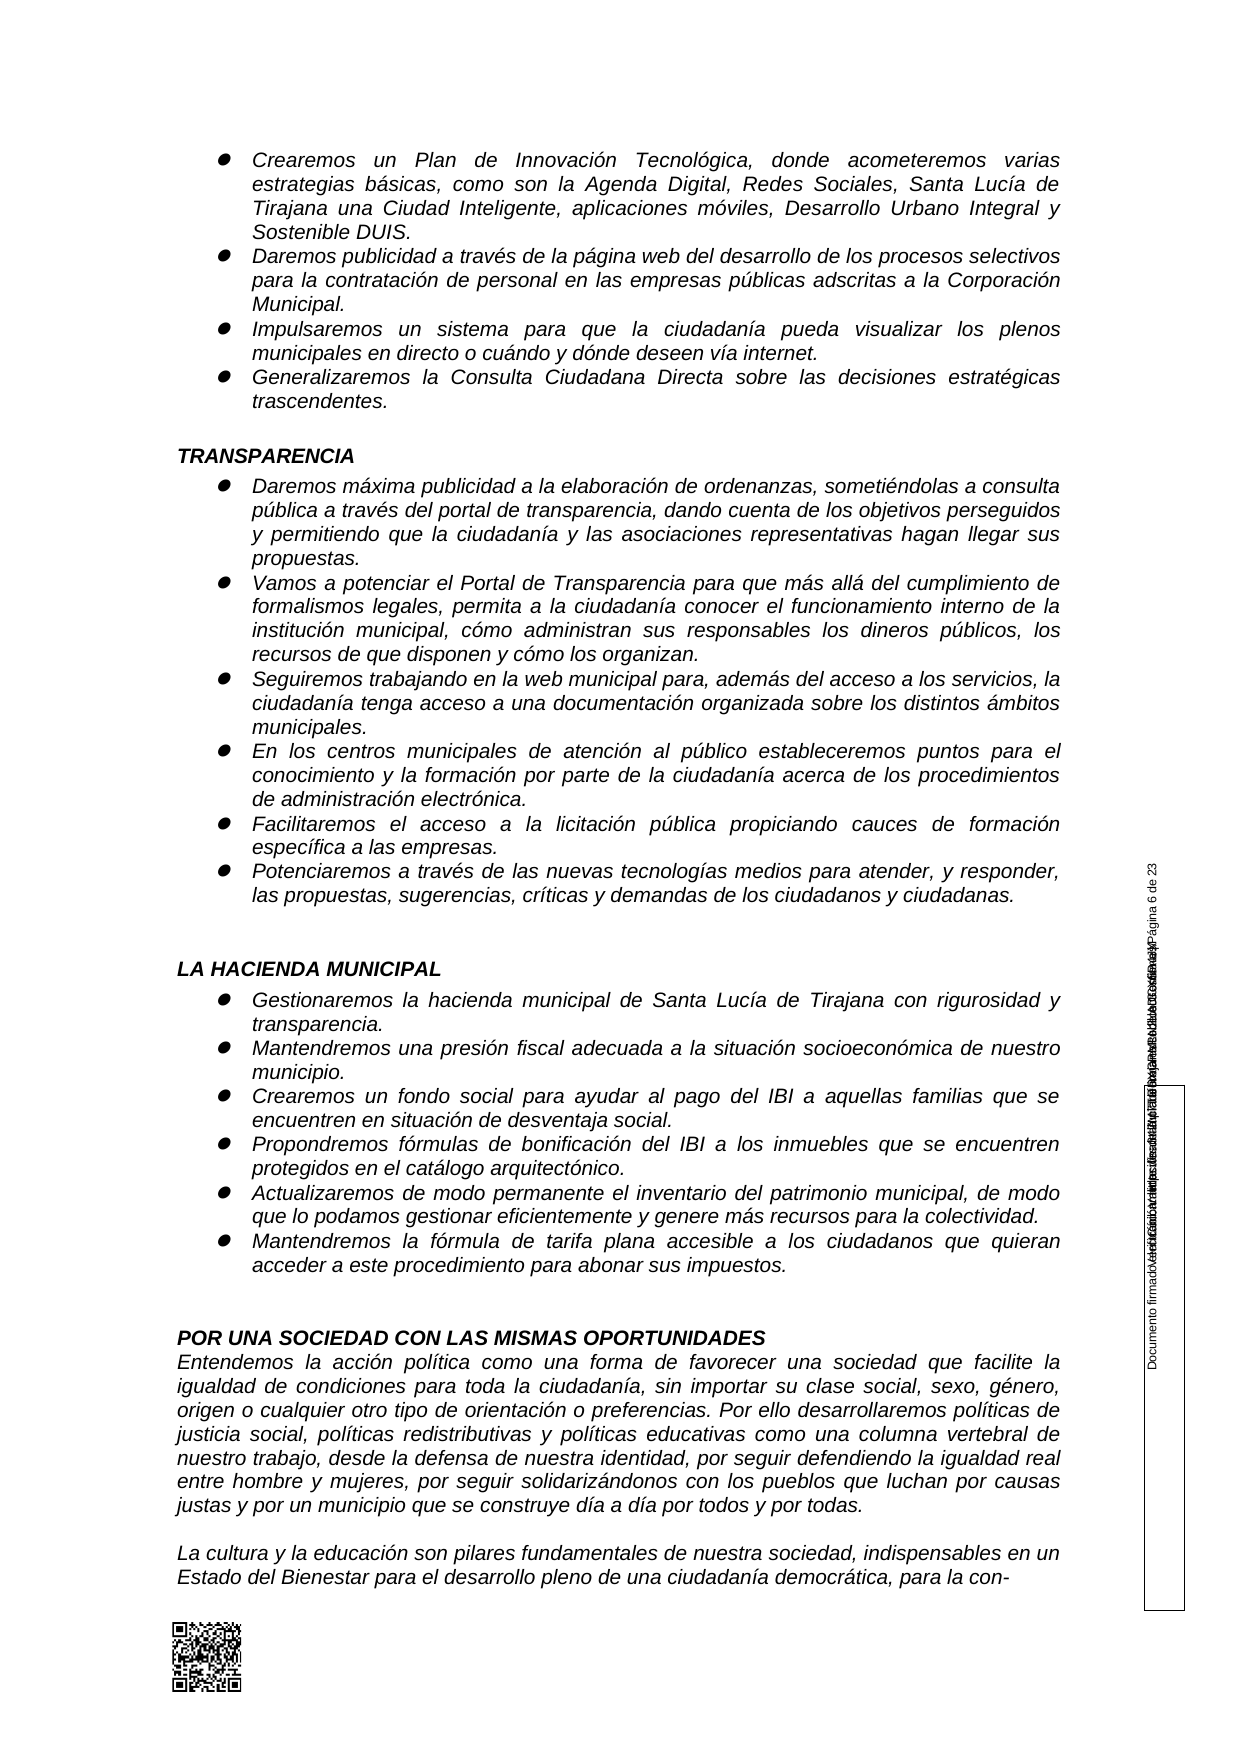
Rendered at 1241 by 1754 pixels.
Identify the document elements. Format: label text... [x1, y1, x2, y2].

text La cultura y la educación son pilares fundamentales de nuestra sociedad, indispensables en un Estado del Bienestar para el desarrollo pleno de una ciudadanía democrática, para la con- [177, 1542, 1061, 1589]
text Entendemos la acción política como una forma de favorecer una sociedad que facilite la igualdad de condiciones para toda la ciudadanía, sin importar su clase social, sexo, género, origen o cualquier otro tipo de orientación o preferencias. Por ello desarrollaremos políticas de justicia social, políticas redistributivas y políticas educativas como una columna vertebral de nuestro trabajo, desde la defensa de nuestra identidad, por seguir defendiendo la igualdad real entre hombre y mujeres, por seguir solidarizándonos con los pueblos que luchan por causas justas y por un municipio que se construye día a día por todos y por todas. [177, 1350, 1061, 1518]
list Gestionaremos la hacienda municipal de Santa Lucía de Tirajana con rigurosidad y transparencia. [214, 988, 1061, 1036]
list En los centros municipales de atención al público estableceremos puntos para el conocimiento y la formación por parte de la ciudadanía acerca de los procedimientos de administración electrónica. [214, 739, 1061, 811]
list Propondremos fórmulas de bonificación del IBI a los inmuebles que se encuentren protegidos en el catálogo arquitectónico. [214, 1133, 1061, 1181]
list Seguiremos trabajando en la web municipal para, además del acceso a los servicios, la ciudadanía tenga acceso a una documentación organizada sobre los distintos ámbitos municipales. [214, 667, 1061, 739]
list Daremos máxima publicidad a la elaboración de ordenanzas, sometiéndolas a consulta pública a través del portal de transparencia, dando cuenta de los objetivos perseguidos y permitiendo que la ciudadanía y las asociaciones representativas hagan llegar sus propuestas. [214, 475, 1061, 571]
list Mantendremos la fórmula de tarifa plana accesible a los ciudadanos que quieran acceder a este procedimiento para abonar sus impuestos. [214, 1229, 1061, 1277]
picture [172, 1622, 242, 1692]
list Potenciaremos a través de las nuevas tecnologías medios para atender, y responder, las propuestas, sugerencias, críticas y demandas de los ciudadanos y ciudadanas. [214, 860, 1061, 908]
list Generalizaremos la Consulta Ciudadana Directa sobre las decisiones estratégicas trascendentes. [214, 365, 1061, 413]
list Daremos publicidad a través de la página web del desarrollo de los procesos selectivos para la contratación de personal en las empresas públicas adscritas a la Corporación Municipal. [214, 245, 1061, 317]
list Crearemos un fondo social para ayudar al pago del IBI a aquellas familias que se encuentren en situación de desventaja social. [214, 1085, 1061, 1133]
text POR UNA SOCIEDAD CON LAS MISMAS OPORTUNIDADES [177, 1326, 1061, 1350]
list Vamos a potenciar el Portal de Transparencia para que más allá del cumplimiento de formalismos legales, permita a la ciudadanía conocer el funcionamiento interno de la institución municipal, cómo administran sus responsables los dineros públicos, los recursos de que disponen y cómo los organizan. [214, 571, 1061, 667]
list Impulsaremos un sistema para que la ciudadanía pueda visualizar los plenos municipales en directo o cuándo y dónde deseen vía internet. [214, 317, 1061, 365]
list Crearemos un Plan de Innovación Tecnológica, donde acometeremos varias estrategias básicas, como son la Agenda Digital, Redes Sociales, Santa Lucía de Tirajana una Ciudad Inteligente, aplicaciones móviles, Desarrollo Urbano Integral y Sostenible DUIS. [214, 149, 1061, 244]
text TRANSPARENCIA [177, 445, 1061, 469]
list Facilitaremos el acceso a la licitación pública propiciando cauces de formación específica a las empresas. [214, 812, 1061, 859]
list Mantendremos una presión fiscal adecuada a la situación socioeconómica de nuestro municipio. [214, 1036, 1061, 1084]
text LA HACIENDA MUNICIPAL [177, 958, 1061, 982]
list Actualizaremos de modo permanente el inventario del patrimonio municipal, de modo que lo podamos gestionar eficientemente y genere más recursos para la colectividad. [214, 1181, 1061, 1229]
